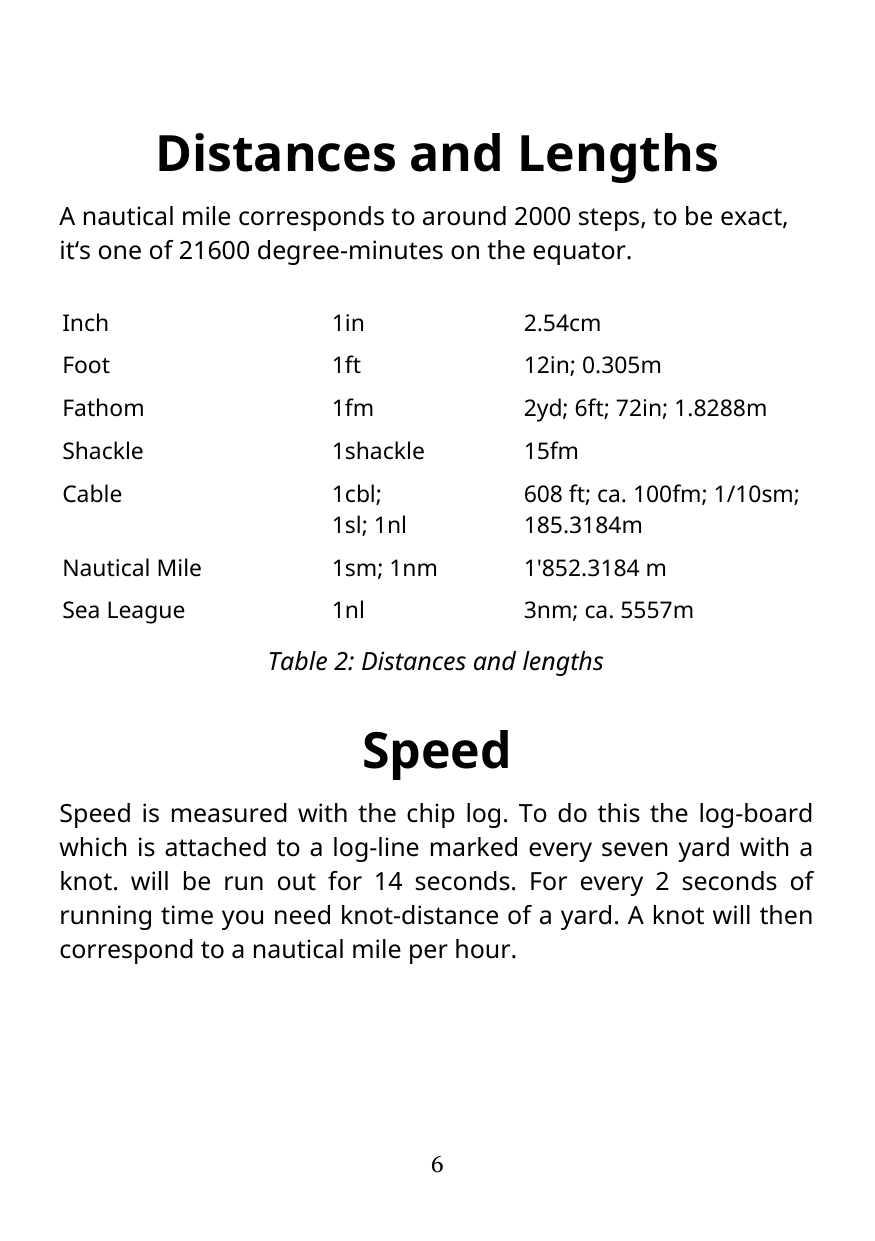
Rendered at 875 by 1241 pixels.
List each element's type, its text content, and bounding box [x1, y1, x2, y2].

table_cell 1fm [326, 386, 518, 429]
table_header 1in [326, 301, 518, 344]
table_cell Foot [56, 344, 326, 386]
table_cell 3nm; ca. 5557m [518, 589, 818, 631]
table_cell 1cbl; 1sl; 1nl [326, 472, 518, 546]
table_cell 1sm; 1nm [326, 546, 518, 588]
table_cell 12in; 0.305m [518, 344, 818, 386]
text A nautical mile corresponds to around 2000 steps, to be exact, it‘s one of 21600 degree-minutes on the equator. [59, 199, 815, 267]
table_cell Cable [56, 472, 326, 546]
text Speed is measured with the chip log. To do this the log-board which is attached to a log-line marked every seven yard with a knot. will be run out for 14 seconds. For every 2 seconds of running time you need knot-distance of a yard. A knot will then correspond to a nautical mile per hour. [59, 796, 815, 966]
text Table 2: Distances and lengths [59, 644, 815, 678]
table_cell 1nl [326, 589, 518, 631]
table_cell Fathom [56, 386, 326, 429]
table_cell Shackle [56, 429, 326, 472]
table_cell 1shackle [326, 429, 518, 472]
table_header Inch [56, 301, 326, 344]
subtitle Distances and Lengths [59, 118, 815, 186]
table_header 2.54cm [518, 301, 818, 344]
table_cell 608 ft; ca. 100fm; 1/10sm; 185.3184m [518, 472, 818, 546]
subtitle Speed [59, 715, 815, 783]
table_cell Nautical Mile [56, 546, 326, 588]
table_cell 1ft [326, 344, 518, 386]
table_cell 2yd; 6ft; 72in; 1.8288m [518, 386, 818, 429]
table_cell 1'852.3184 m [518, 546, 818, 588]
table_cell Sea League [56, 589, 326, 631]
table_cell 15fm [518, 429, 818, 472]
